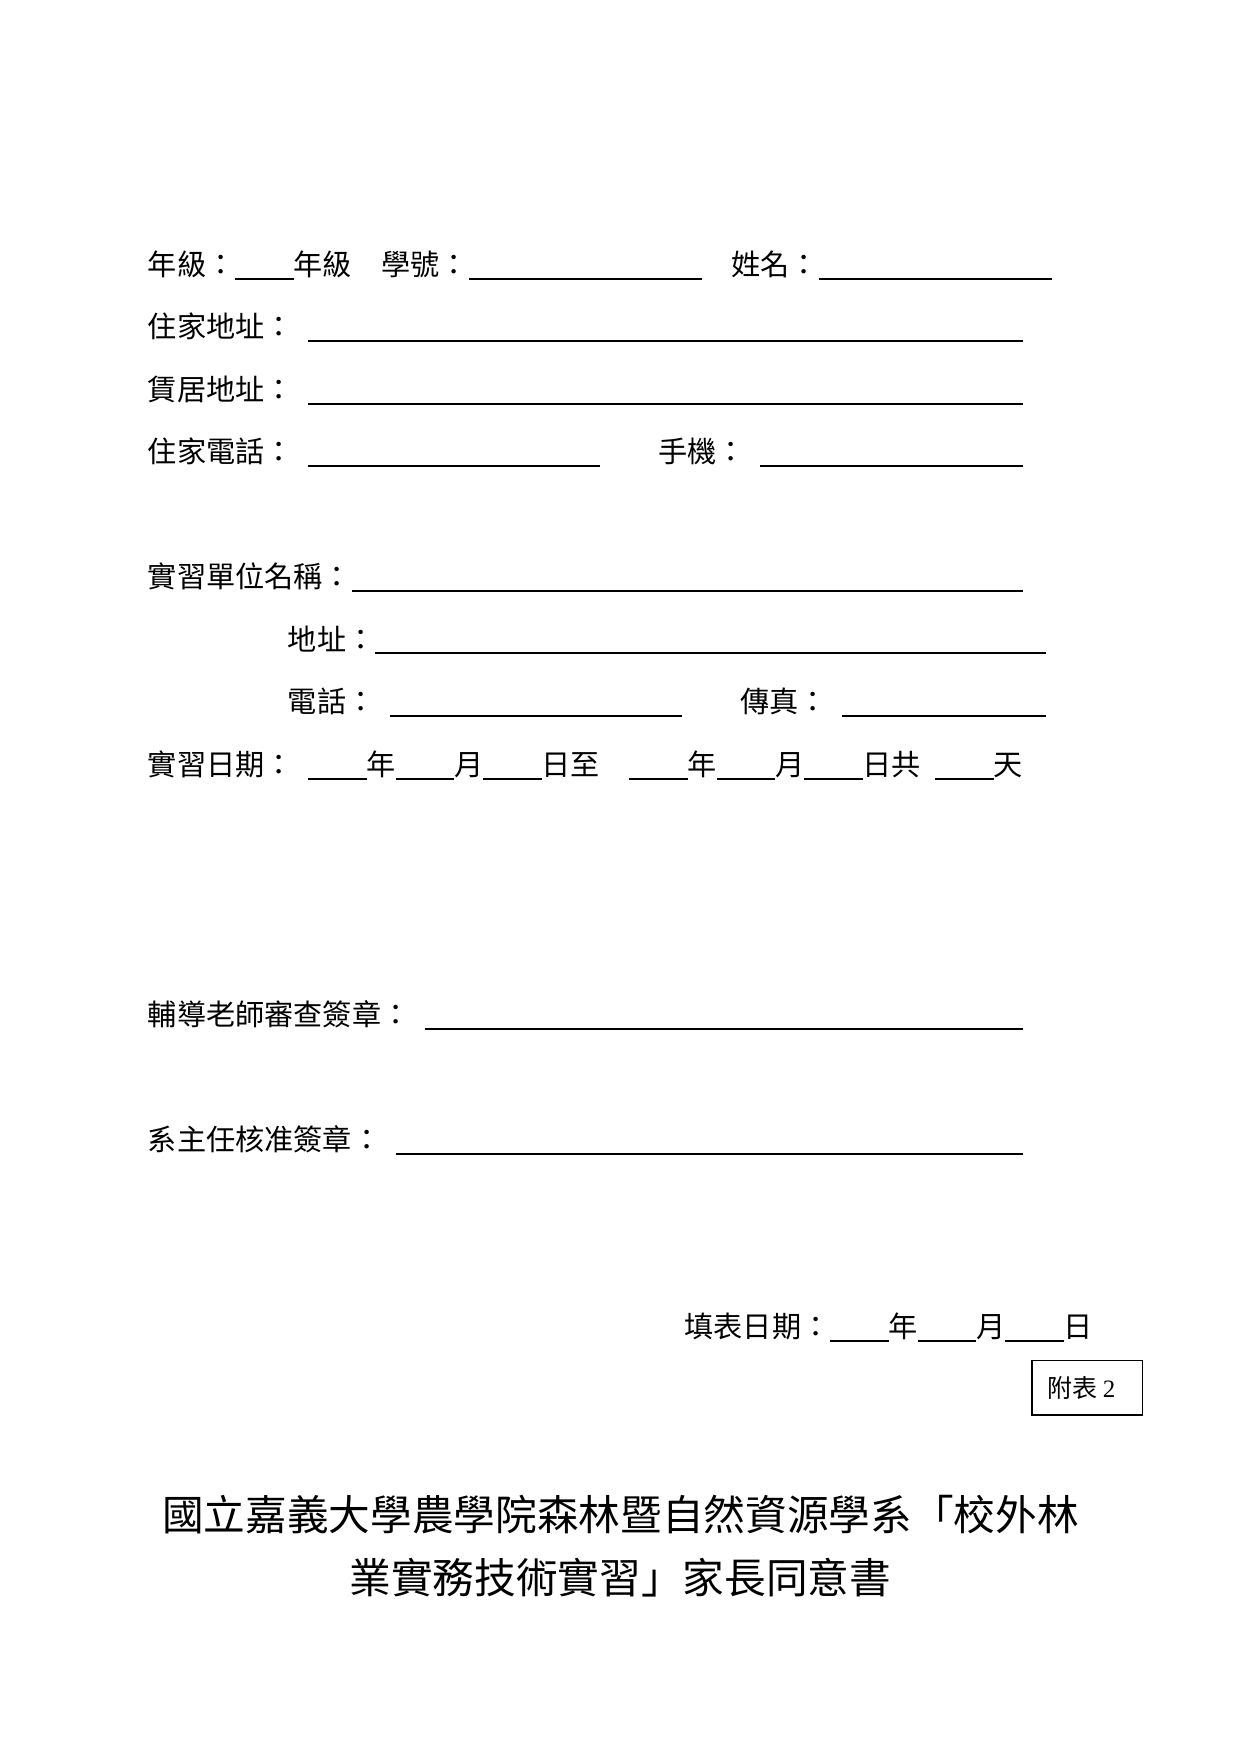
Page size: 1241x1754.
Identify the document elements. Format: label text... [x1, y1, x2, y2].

text 電話： 傳真： [148, 658, 1092, 721]
text 賃居地址： [148, 346, 1092, 408]
text 填表日期： 年 月 日 [148, 1283, 1092, 1346]
text 住家電話： 手機： [148, 408, 1092, 471]
text 國立嘉義大學農學院森林暨自然資源學系「校外林業實務技術實習」家長同意書 [148, 1471, 1092, 1596]
text 實習日期： 年 月 日至 年 月 日共 天 [148, 721, 1092, 783]
text 系主任核准簽章： [148, 1096, 1092, 1158]
text 實習單位名稱： [148, 533, 1092, 596]
text 住家地址： [148, 283, 1092, 346]
text 輔導老師審查簽章： [148, 971, 1092, 1033]
text 地址： [148, 596, 1092, 658]
text 年級： 年級 學號： 姓名： [148, 221, 1092, 283]
text 附表2 [1048, 1368, 1127, 1405]
